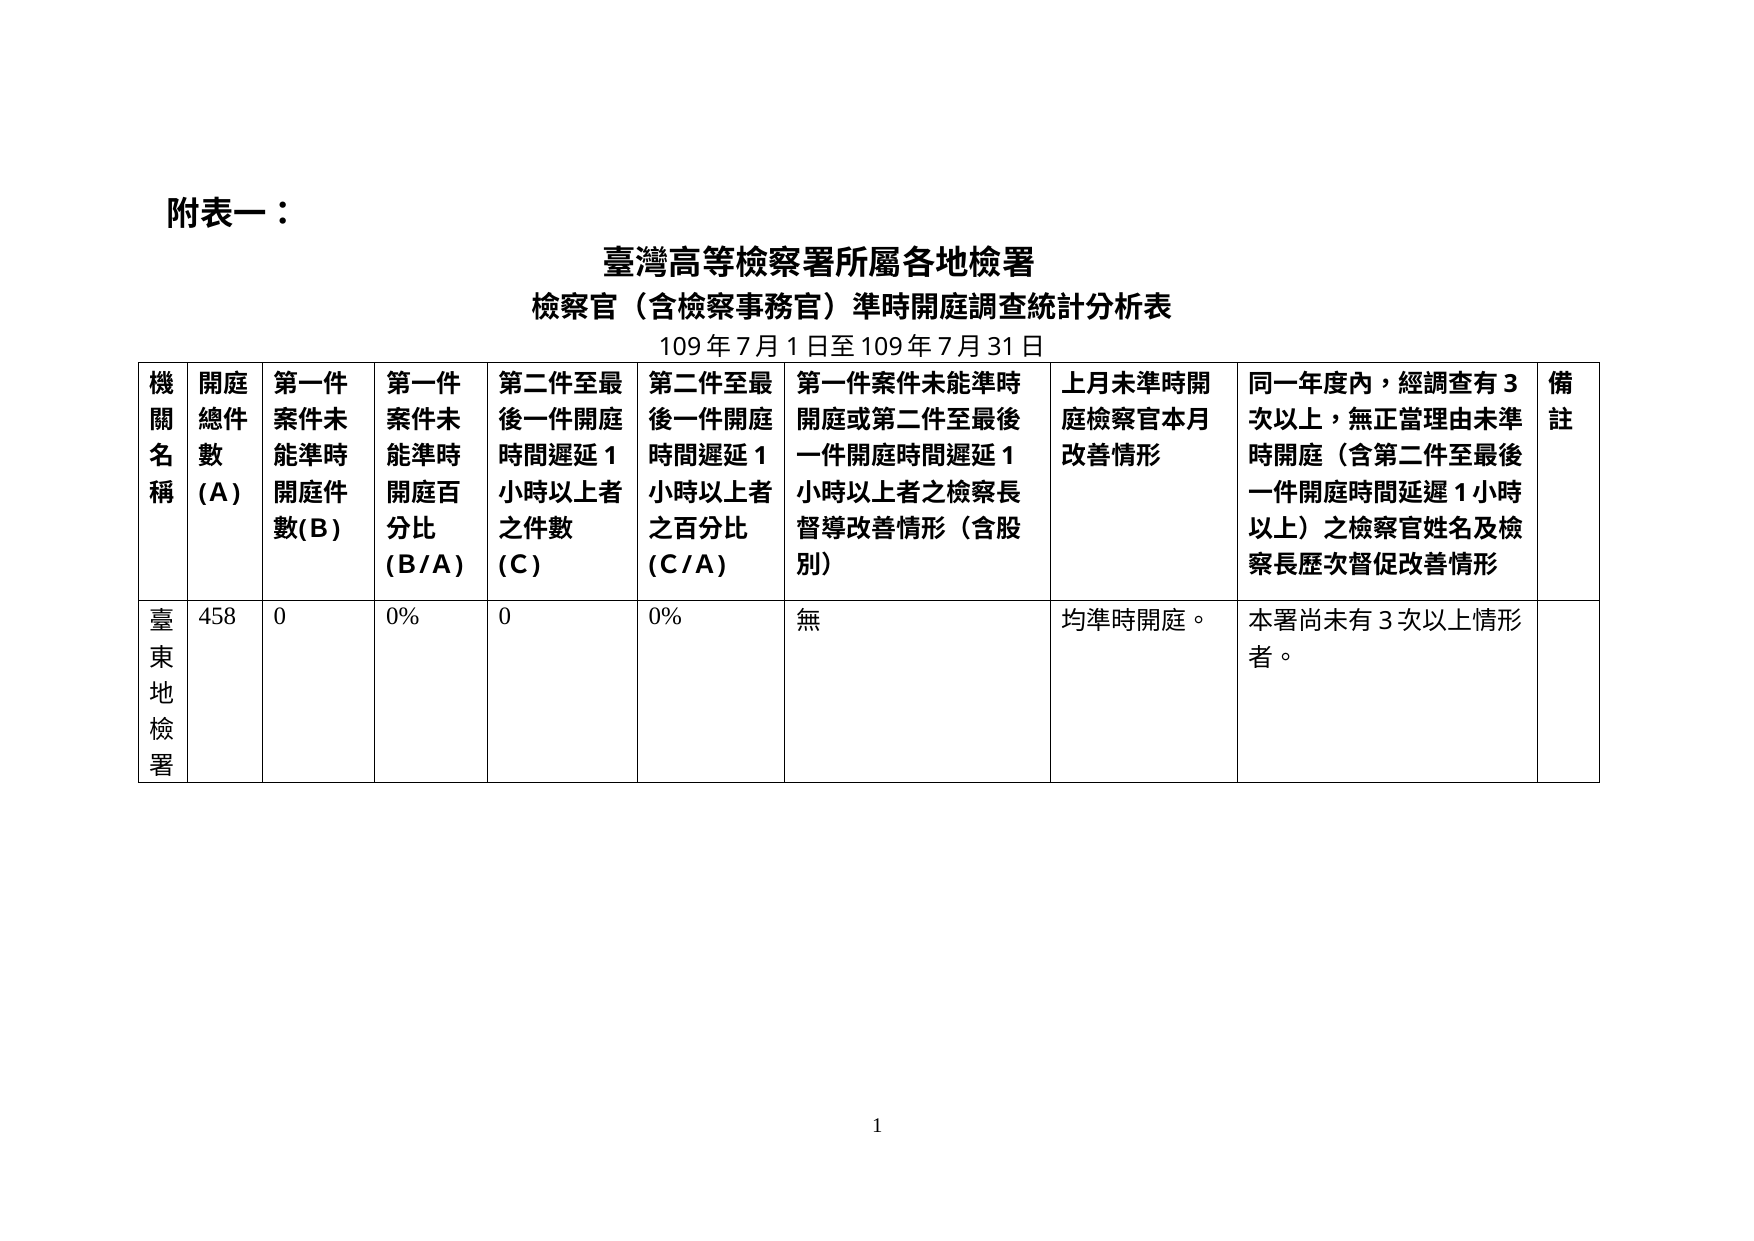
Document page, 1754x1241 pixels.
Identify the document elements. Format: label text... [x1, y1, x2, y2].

table_cell 0 [263, 601, 374, 782]
table_cell 臺東地檢署 [139, 601, 187, 782]
table_cell 無 [785, 601, 1050, 782]
table_header 第二件至最後一件開庭時間遲延1小時以上者之件數 (Ｃ) [488, 363, 637, 600]
table_header 開庭總件數(Ａ) [188, 363, 262, 600]
table_header 第一件案件未能準時開庭百分比 (Ｂ/Ａ) [375, 363, 487, 600]
table_header 機關名稱 [139, 363, 187, 600]
table_header 第一件案件未能準時開庭件數(Ｂ) [263, 363, 374, 600]
table_cell 本署尚未有3次以上情形者。 [1238, 601, 1537, 782]
text 附表一： [150, 187, 1604, 235]
text 檢察官（含檢察事務官）準時開庭調查統計分析表 [150, 284, 1604, 326]
table_cell [1538, 601, 1599, 782]
table_cell 0% [375, 601, 487, 782]
table_header 備註 [1538, 363, 1599, 600]
table_cell 458 [188, 601, 262, 782]
table_cell 0% [638, 601, 784, 782]
table_header 第一件案件未能準時開庭或第二件至最後一件開庭時間遲延1小時以上者之檢察長督導改善情形（含股別） [785, 363, 1050, 600]
table_cell 0 [488, 601, 637, 782]
text 109年7月1日至109年7月31日 [150, 326, 1554, 362]
table_header 上月未準時開庭檢察官本月改善情形 [1051, 363, 1237, 600]
table_header 同一年度內，經調查有3次以上，無正當理由未準時開庭（含第二件至最後一件開庭時間延遲1小時以上）之檢察官姓名及檢察長歷次督促改善情形 [1238, 363, 1537, 600]
table_cell 均準時開庭。 [1051, 601, 1237, 782]
text 臺灣高等檢察署所屬各地檢署 [150, 235, 1604, 284]
table_header 第二件至最後一件開庭時間遲延1小時以上者之百分比(Ｃ/Ａ) [638, 363, 784, 600]
